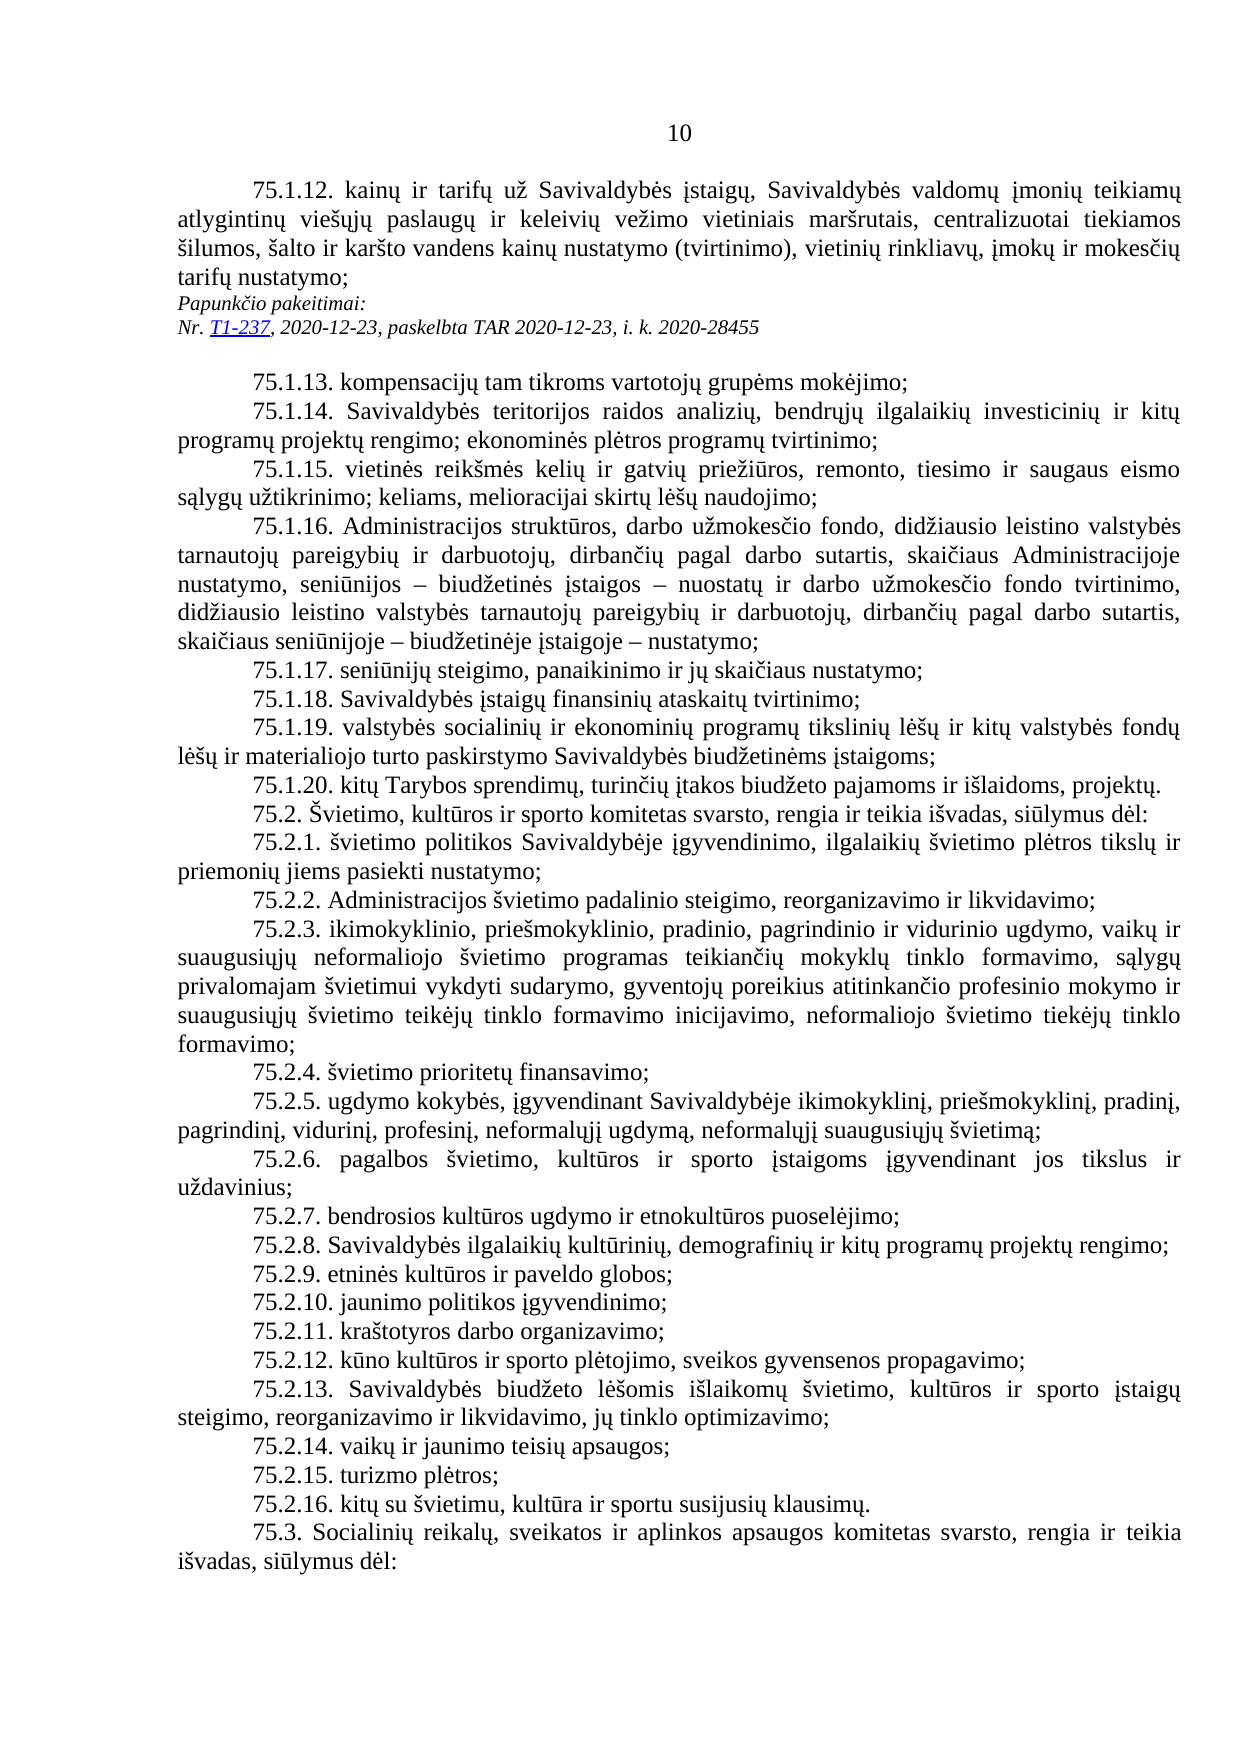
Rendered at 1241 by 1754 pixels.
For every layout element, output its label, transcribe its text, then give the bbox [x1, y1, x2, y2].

text 75.2.10. jaunimo politikos įgyvendinimo; [177, 1287, 1181, 1316]
text 75.2.3. ikimokyklinio, priešmokyklinio, pradinio, pagrindinio ir vidurinio ugdymo, vaikų ir suaugusiųjų neformaliojo švietimo programas teikiančių mokyklų tinklo formavimo, sąlygų privalomajam švietimui vykdyti sudarymo, gyventojų poreikius atitinkančio profesinio mokymo ir suaugusiųjų švietimo teikėjų tinklo formavimo inicijavimo, neformaliojo švietimo tiekėjų tinklo formavimo; [177, 914, 1181, 1057]
text 75.1.19. valstybės socialinių ir ekonominių programų tikslinių lėšų ir kitų valstybės fondų lėšų ir materialiojo turto paskirstymo Savivaldybės biudžetinėms įstaigoms; [177, 712, 1181, 770]
text 75.2.14. vaikų ir jaunimo teisių apsaugos; [177, 1431, 1181, 1460]
text 75.2.16. kitų su švietimu, kultūra ir sportu susijusių klausimų. [177, 1489, 1181, 1517]
text 75.2.5. ugdymo kokybės, įgyvendinant Savivaldybėje ikimokyklinį, priešmokyklinį, pradinį, pagrindinį, vidurinį, profesinį, neformalųjį ugdymą, neformalųjį suaugusiųjų švietimą; [177, 1086, 1181, 1144]
text 75.1.17. seniūnijų steigimo, panaikinimo ir jų skaičiaus nustatymo; [177, 655, 1181, 684]
text 75.3. Socialinių reikalų, sveikatos ir aplinkos apsaugos komitetas svarsto, rengia ir teikia išvadas, siūlymus dėl: [177, 1517, 1181, 1575]
text 75.2.4. švietimo prioritetų finansavimo; [177, 1057, 1181, 1086]
text 75.2.6. pagalbos švietimo, kultūros ir sporto įstaigoms įgyvendinant jos tikslus ir uždavinius; [177, 1144, 1181, 1201]
text 75.1.12. kainų ir tarifų už Savivaldybės įstaigų, Savivaldybės valdomų įmonių teikiamų atlygintinų viešųjų paslaugų ir keleivių vežimo vietiniais maršrutais, centralizuotai tiekiamos šilumos, šalto ir karšto vandens kainų nustatymo (tvirtinimo), vietinių rinkliavų, įmokų ir mokesčių tarifų nustatymo; [177, 176, 1181, 291]
text 75.1.16. Administracijos struktūros, darbo užmokesčio fondo, didžiausio leistino valstybės tarnautojų pareigybių ir darbuotojų, dirbančių pagal darbo sutartis, skaičiaus Administracijoje nustatymo, seniūnijos – biudžetinės įstaigos – nuostatų ir darbo užmokesčio fondo tvirtinimo, didžiausio leistino valstybės tarnautojų pareigybių ir darbuotojų, dirbančių pagal darbo sutartis, skaičiaus seniūnijoje – biudžetinėje įstaigoje – nustatymo; [177, 511, 1181, 655]
text 75.2.12. kūno kultūros ir sporto plėtojimo, sveikos gyvensenos propagavimo; [177, 1345, 1181, 1374]
text 75.1.15. vietinės reikšmės kelių ir gatvių priežiūros, remonto, tiesimo ir saugaus eismo sąlygų užtikrinimo; keliams, melioracijai skirtų lėšų naudojimo; [177, 454, 1181, 511]
text 75.2.2. Administracijos švietimo padalinio steigimo, reorganizavimo ir likvidavimo; [177, 885, 1181, 914]
text 75.2.13. Savivaldybės biudžeto lėšomis išlaikomų švietimo, kultūros ir sporto įstaigų steigimo, reorganizavimo ir likvidavimo, jų tinklo optimizavimo; [177, 1374, 1181, 1431]
text 75.1.13. kompensacijų tam tikroms vartotojų grupėms mokėjimo; [177, 367, 1181, 396]
text 75.1.14. Savivaldybės teritorijos raidos analizių, bendrųjų ilgalaikių investicinių ir kitų programų projektų rengimo; ekonominės plėtros programų tvirtinimo; [177, 396, 1181, 454]
text 75.2.1. švietimo politikos Savivaldybėje įgyvendinimo, ilgalaikių švietimo plėtros tikslų ir priemonių jiems pasiekti nustatymo; [177, 827, 1181, 885]
text 75.2.15. turizmo plėtros; [177, 1460, 1181, 1489]
text 75.2. Švietimo, kultūros ir sporto komitetas svarsto, rengia ir teikia išvadas, siūlymus dėl: [177, 799, 1181, 827]
text Papunkčio pakeitimai: [177, 291, 1181, 315]
text 75.2.8. Savivaldybės ilgalaikių kultūrinių, demografinių ir kitų programų projektų rengimo; [177, 1230, 1181, 1259]
text 75.1.20. kitų Tarybos sprendimų, turinčių įtakos biudžeto pajamoms ir išlaidoms, projektų. [177, 770, 1181, 799]
text 75.2.11. kraštotyros darbo organizavimo; [177, 1316, 1181, 1345]
text Nr. T1-237, 2020-12-23, paskelbta TAR 2020-12-23, i. k. 2020-28455 [177, 315, 1181, 339]
text 75.2.7. bendrosios kultūros ugdymo ir etnokultūros puoselėjimo; [177, 1201, 1181, 1230]
text 75.2.9. etninės kultūros ir paveldo globos; [177, 1259, 1181, 1287]
text 75.1.18. Savivaldybės įstaigų finansinių ataskaitų tvirtinimo; [177, 684, 1181, 712]
